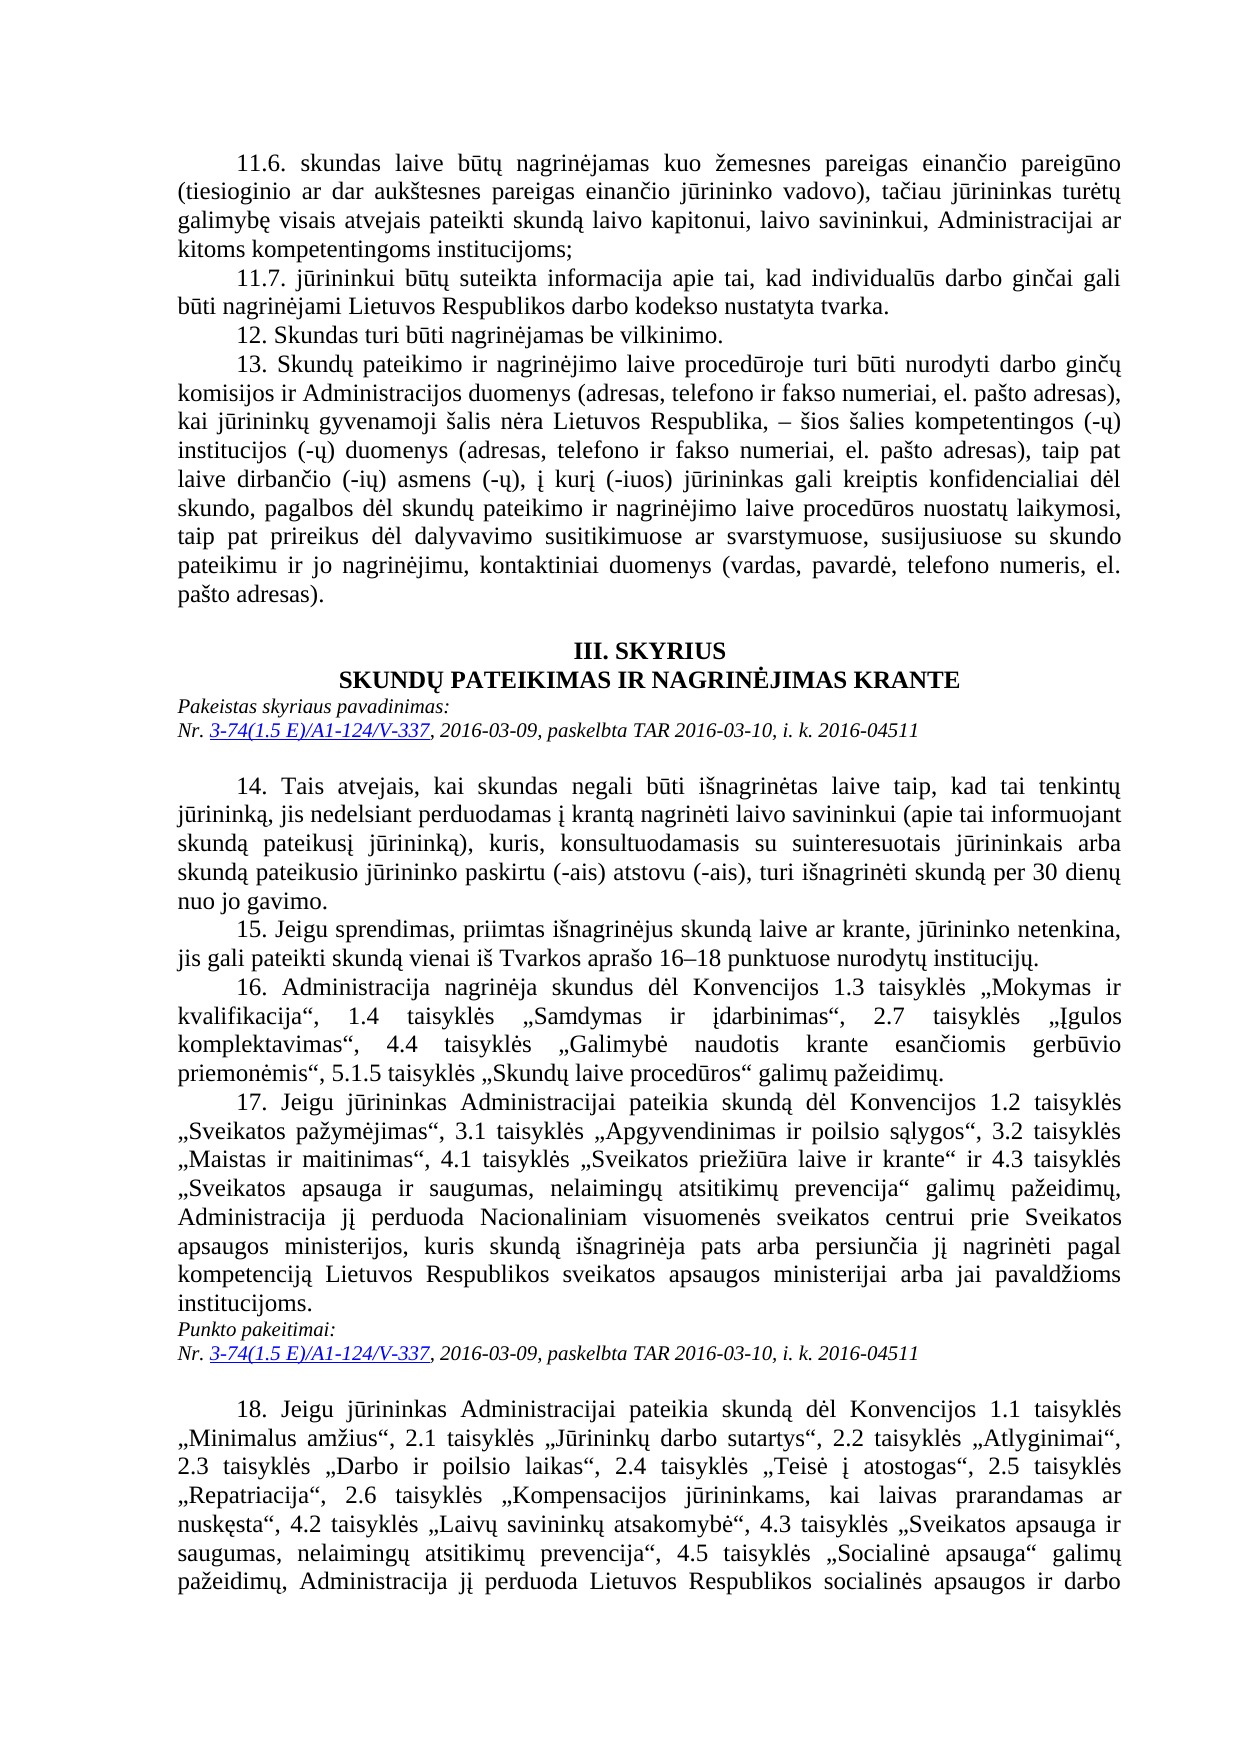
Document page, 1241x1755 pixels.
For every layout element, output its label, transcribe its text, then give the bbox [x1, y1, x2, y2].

text 16. Administracija nagrinėja skundus dėl Konvencijos 1.3 taisyklės „Mokymas ir kvalifikacija“, 1.4 taisyklės „Samdymas ir įdarbinimas“, 2.7 taisyklės „Įgulos komplektavimas“, 4.4 taisyklės „Galimybė naudotis krante esančiomis gerbūvio priemonėmis“, 5.1.5 taisyklės „Skundų laive procedūros“ galimų pažeidimų. [177, 972, 1122, 1087]
text 18. Jeigu jūrininkas Administracijai pateikia skundą dėl Konvencijos 1.1 taisyklės „Minimalus amžius“, 2.1 taisyklės „Jūrininkų darbo sutartys“, 2.2 taisyklės „Atlyginimai“, 2.3 taisyklės „Darbo ir poilsio laikas“, 2.4 taisyklės „Teisė į atostogas“, 2.5 taisyklės „Repatriacija“, 2.6 taisyklės „Kompensacijos jūrininkams, kai laivas prarandamas ar nuskęsta“, 4.2 taisyklės „Laivų savininkų atsakomybė“, 4.3 taisyklės „Sveikatos apsauga ir saugumas, nelaimingų atsitikimų prevencija“, 4.5 taisyklės „Socialinė apsauga“ galimų pažeidimų, Administracija jį perduoda Lietuvos Respublikos socialinės apsaugos ir darbo [177, 1394, 1122, 1595]
text 11.7. jūrininkui būtų suteikta informacija apie tai, kad individualūs darbo ginčai gali būti nagrinėjami Lietuvos Respublikos darbo kodekso nustatyta tvarka. [177, 263, 1122, 320]
text 11.6. skundas laive būtų nagrinėjamas kuo žemesnes pareigas einančio pareigūno (tiesioginio ar dar aukštesnes pareigas einančio jūrininko vadovo), tačiau jūrininkas turėtų galimybę visais atvejais pateikti skundą laivo kapitonui, laivo savininkui, Administracijai ar kitoms kompetentingoms institucijoms; [177, 148, 1122, 263]
text III. SKYRIUS SKUNDŲ PATEIKIMAS IR NAGRINĖJIMAS KRANTE [177, 636, 1122, 694]
text Punkto pakeitimai: [177, 1317, 1122, 1341]
text Nr. 3-74(1.5 E)/A1-124/V-337, 2016-03-09, paskelbta TAR 2016-03-10, i. k. 2016-04511 [177, 1341, 1122, 1365]
text 14. Tais atvejais, kai skundas negali būti išnagrinėtas laive taip, kad tai tenkintų jūrininką, jis nedelsiant perduodamas į krantą nagrinėti laivo savininkui (apie tai informuojant skundą pateikusį jūrininką), kuris, konsultuodamasis su suinteresuotais jūrininkais arba skundą pateikusio jūrininko paskirtu (-ais) atstovu (-ais), turi išnagrinėti skundą per 30 dienų nuo jo gavimo. [177, 771, 1122, 914]
text 12. Skundas turi būti nagrinėjamas be vilkinimo. [177, 320, 1122, 349]
text Nr. 3-74(1.5 E)/A1-124/V-337, 2016-03-09, paskelbta TAR 2016-03-10, i. k. 2016-04511 [177, 718, 1122, 742]
text Pakeistas skyriaus pavadinimas: [177, 694, 1122, 718]
text 15. Jeigu sprendimas, priimtas išnagrinėjus skundą laive ar krante, jūrininko netenkina, jis gali pateikti skundą vienai iš Tvarkos aprašo 16–18 punktuose nurodytų institucijų. [177, 914, 1122, 972]
text 13. Skundų pateikimo ir nagrinėjimo laive procedūroje turi būti nurodyti darbo ginčų komisijos ir Administracijos duomenys (adresas, telefono ir fakso numeriai, el. pašto adresas), kai jūrininkų gyvenamoji šalis nėra Lietuvos Respublika, – šios šalies kompetentingos (-ų) institucijos (-ų) duomenys (adresas, telefono ir fakso numeriai, el. pašto adresas), taip pat laive dirbančio (-ių) asmens (-ų), į kurį (-iuos) jūrininkas gali kreiptis konfidencialiai dėl skundo, pagalbos dėl skundų pateikimo ir nagrinėjimo laive procedūros nuostatų laikymosi, taip pat prireikus dėl dalyvavimo susitikimuose ar svarstymuose, susijusiuose su skundo pateikimu ir jo nagrinėjimu, kontaktiniai duomenys (vardas, pavardė, telefono numeris, el. pašto adresas). [177, 349, 1122, 608]
text 17. Jeigu jūrininkas Administracijai pateikia skundą dėl Konvencijos 1.2 taisyklės „Sveikatos pažymėjimas“, 3.1 taisyklės „Apgyvendinimas ir poilsio sąlygos“, 3.2 taisyklės „Maistas ir maitinimas“, 4.1 taisyklės „Sveikatos priežiūra laive ir krante“ ir 4.3 taisyklės „Sveikatos apsauga ir saugumas, nelaimingų atsitikimų prevencija“ galimų pažeidimų, Administracija jį perduoda Nacionaliniam visuomenės sveikatos centrui prie Sveikatos apsaugos ministerijos, kuris skundą išnagrinėja pats arba persiunčia jį nagrinėti pagal kompetenciją Lietuvos Respublikos sveikatos apsaugos ministerijai arba jai pavaldžioms institucijoms. [177, 1087, 1122, 1317]
